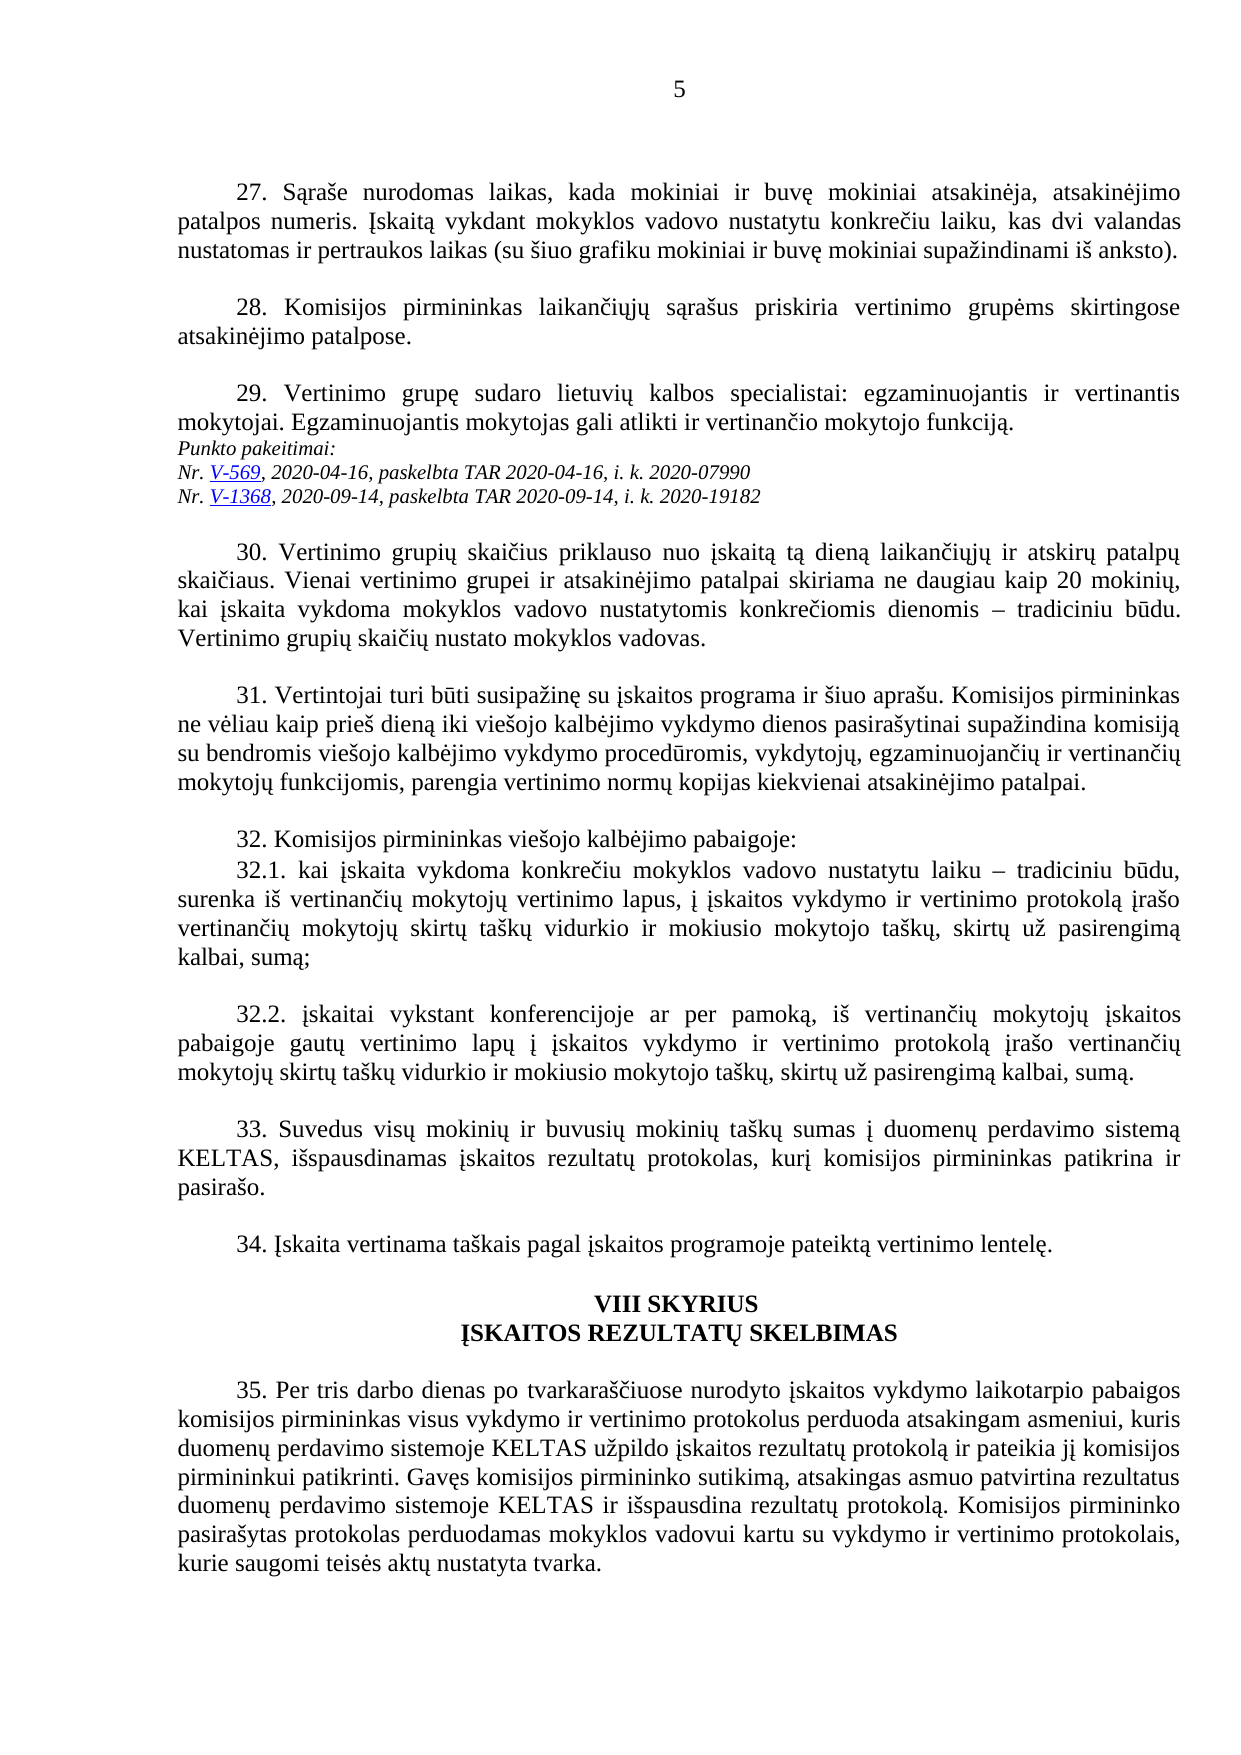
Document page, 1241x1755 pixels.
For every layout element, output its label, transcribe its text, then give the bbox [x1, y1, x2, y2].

text 28. Komisijos pirmininkas laikančiųjų sąrašus priskiria vertinimo grupėms skirtingose atsakinėjimo patalpose. [177, 292, 1181, 350]
text Punkto pakeitimai: [177, 436, 1181, 460]
text 31. Vertintojai turi būti susipažinę su įskaitos programa ir šiuo aprašu. Komisijos pirmininkas ne vėliau kaip prieš dieną iki viešojo kalbėjimo vykdymo dienos pasirašytinai supažindina komisiją su bendromis viešojo kalbėjimo vykdymo procedūromis, vykdytojų, egzaminuojančių ir vertinančių mokytojų funkcijomis, parengia vertinimo normų kopijas kiekvienai atsakinėjimo patalpai. [177, 681, 1181, 796]
text VIII SKYRIUS [177, 1289, 1181, 1318]
text Nr. V-569, 2020-04-16, paskelbta TAR 2020-04-16, i. k. 2020-07990 [177, 460, 1181, 484]
text 30. Vertinimo grupių skaičius priklauso nuo įskaitą tą dieną laikančiųjų ir atskirų patalpų skaičiaus. Vienai vertinimo grupei ir atsakinėjimo patalpai skiriama ne daugiau kaip 20 mokinių, kai įskaita vykdoma mokyklos vadovo nustatytomis konkrečiomis dienomis – tradiciniu būdu. Vertinimo grupių skaičių nustato mokyklos vadovas. [177, 537, 1181, 652]
text 29. Vertinimo grupę sudaro lietuvių kalbos specialistai: egzaminuojantis ir vertinantis mokytojai. Egzaminuojantis mokytojas gali atlikti ir vertinančio mokytojo funkciją. [177, 378, 1181, 436]
text ĮSKAITOS REZULTATŲ SKELBIMAS [177, 1318, 1181, 1347]
text 33. Suvedus visų mokinių ir buvusių mokinių taškų sumas į duomenų perdavimo sistemą KELTAS, išspausdinamas įskaitos rezultatų protokolas, kurį komisijos pirmininkas patikrina ir pasirašo. [177, 1114, 1181, 1201]
text 32.2. įskaitai vykstant konferencijoje ar per pamoką, iš vertinančių mokytojų įskaitos pabaigoje gautų vertinimo lapų į įskaitos vykdymo ir vertinimo protokolą įrašo vertinančių mokytojų skirtų taškų vidurkio ir mokiusio mokytojo taškų, skirtų už pasirengimą kalbai, sumą. [177, 999, 1181, 1086]
text Nr. V-1368, 2020-09-14, paskelbta TAR 2020-09-14, i. k. 2020-19182 [177, 484, 1181, 508]
text 35. Per tris darbo dienas po tvarkaraščiuose nurodyto įskaitos vykdymo laikotarpio pabaigos komisijos pirmininkas visus vykdymo ir vertinimo protokolus perduoda atsakingam asmeniui, kuris duomenų perdavimo sistemoje KELTAS užpildo įskaitos rezultatų protokolą ir pateikia jį komisijos pirmininkui patikrinti. Gavęs komisijos pirmininko sutikimą, atsakingas asmuo patvirtina rezultatus duomenų perdavimo sistemoje KELTAS ir išspausdina rezultatų protokolą. Komisijos pirmininko pasirašytas protokolas perduodamas mokyklos vadovui kartu su vykdymo ir vertinimo protokolais, kurie saugomi teisės aktų nustatyta tvarka. [177, 1375, 1181, 1577]
text 34. Įskaita vertinama taškais pagal įskaitos programoje pateiktą vertinimo lentelę. [177, 1229, 1181, 1258]
text 27. Sąraše nurodomas laikas, kada mokiniai ir buvę mokiniai atsakinėja, atsakinėjimo patalpos numeris. Įskaitą vykdant mokyklos vadovo nustatytu konkrečiu laiku, kas dvi valandas nustatomas ir pertraukos laikas (su šiuo grafiku mokiniai ir buvę mokiniai supažindinami iš anksto). [177, 177, 1181, 263]
text 32. Komisijos pirmininkas viešojo kalbėjimo pabaigoje: [177, 824, 1181, 853]
text 32.1. kai įskaita vykdoma konkrečiu mokyklos vadovo nustatytu laiku – tradiciniu būdu, surenka iš vertinančių mokytojų vertinimo lapus, į įskaitos vykdymo ir vertinimo protokolą įrašo vertinančių mokytojų skirtų taškų vidurkio ir mokiusio mokytojo taškų, skirtų už pasirengimą kalbai, sumą; [177, 856, 1181, 971]
